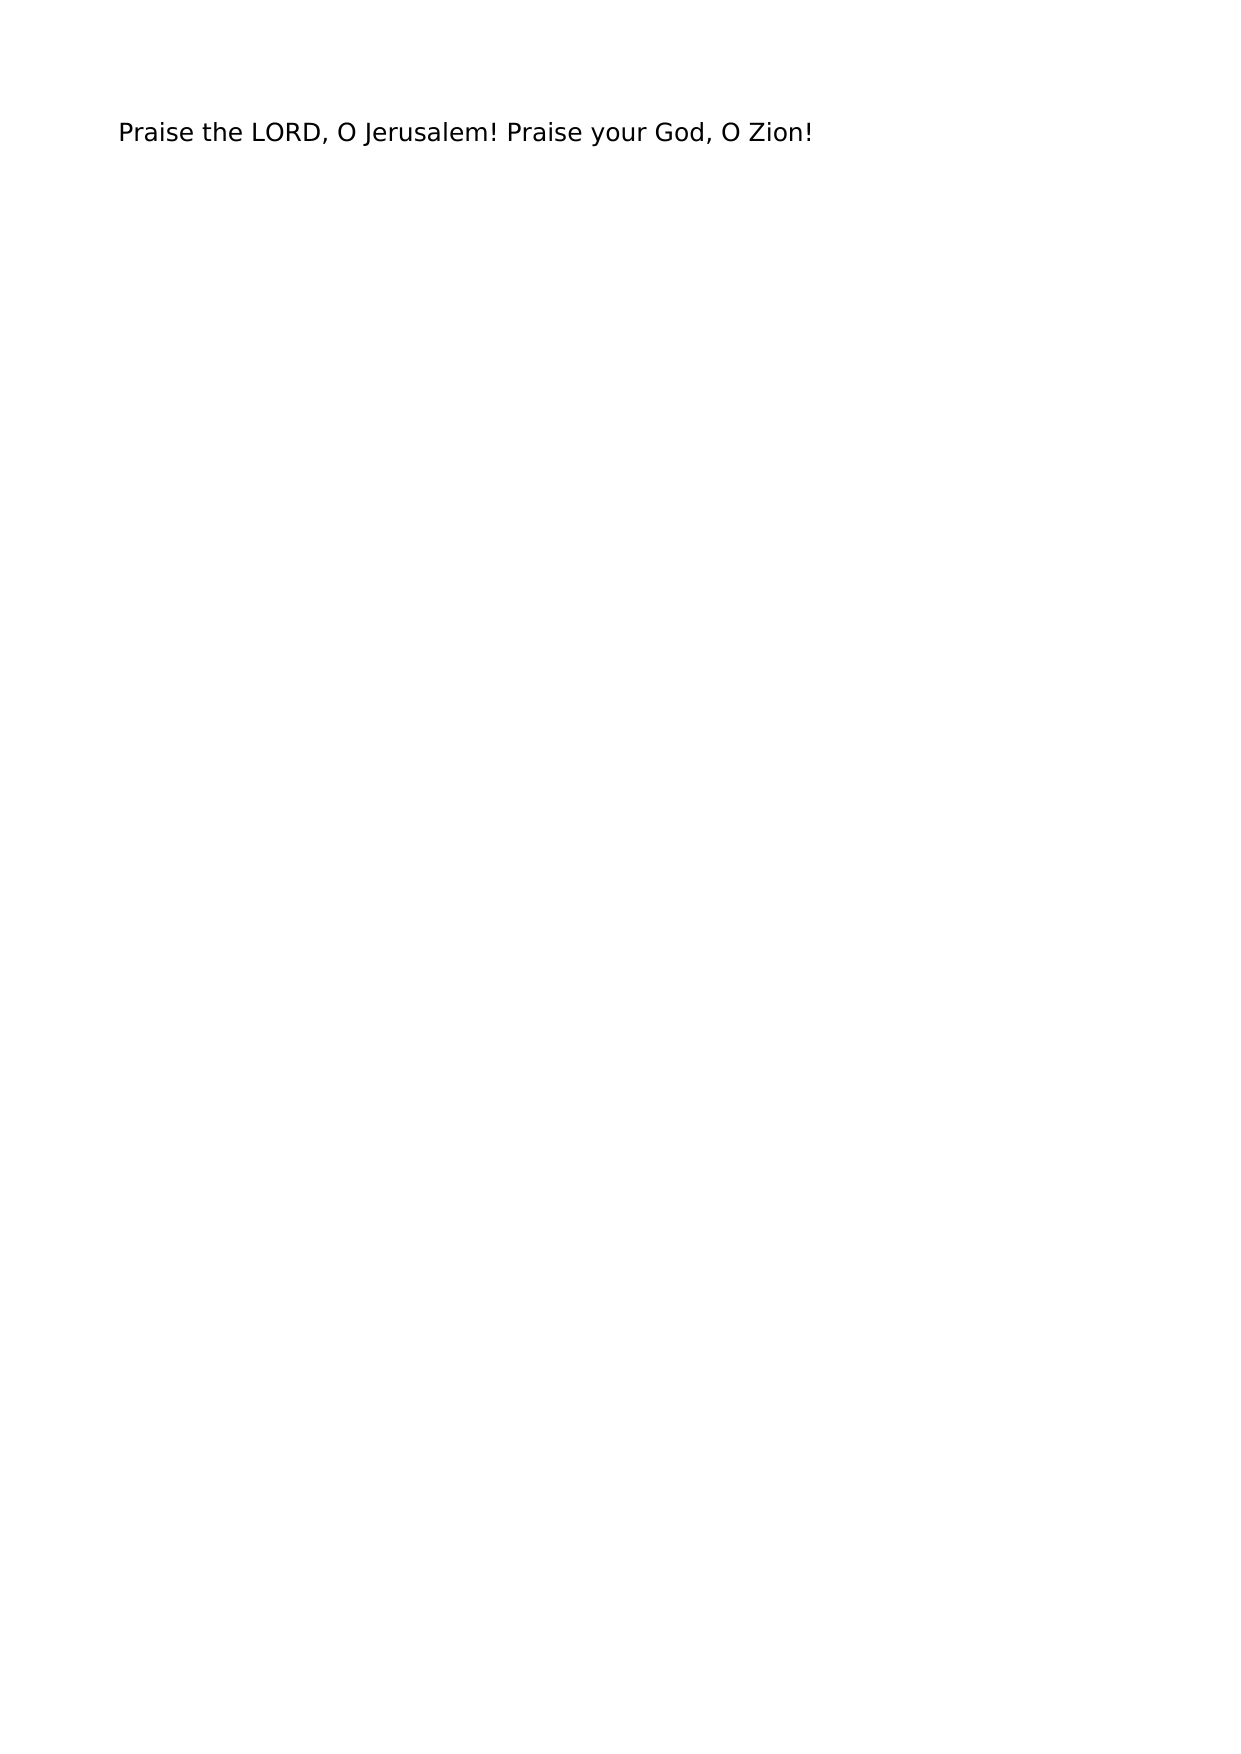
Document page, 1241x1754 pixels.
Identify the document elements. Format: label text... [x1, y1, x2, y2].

text Praise the LORD, O Jerusalem! Praise your God, O Zion! [118, 118, 1122, 147]
